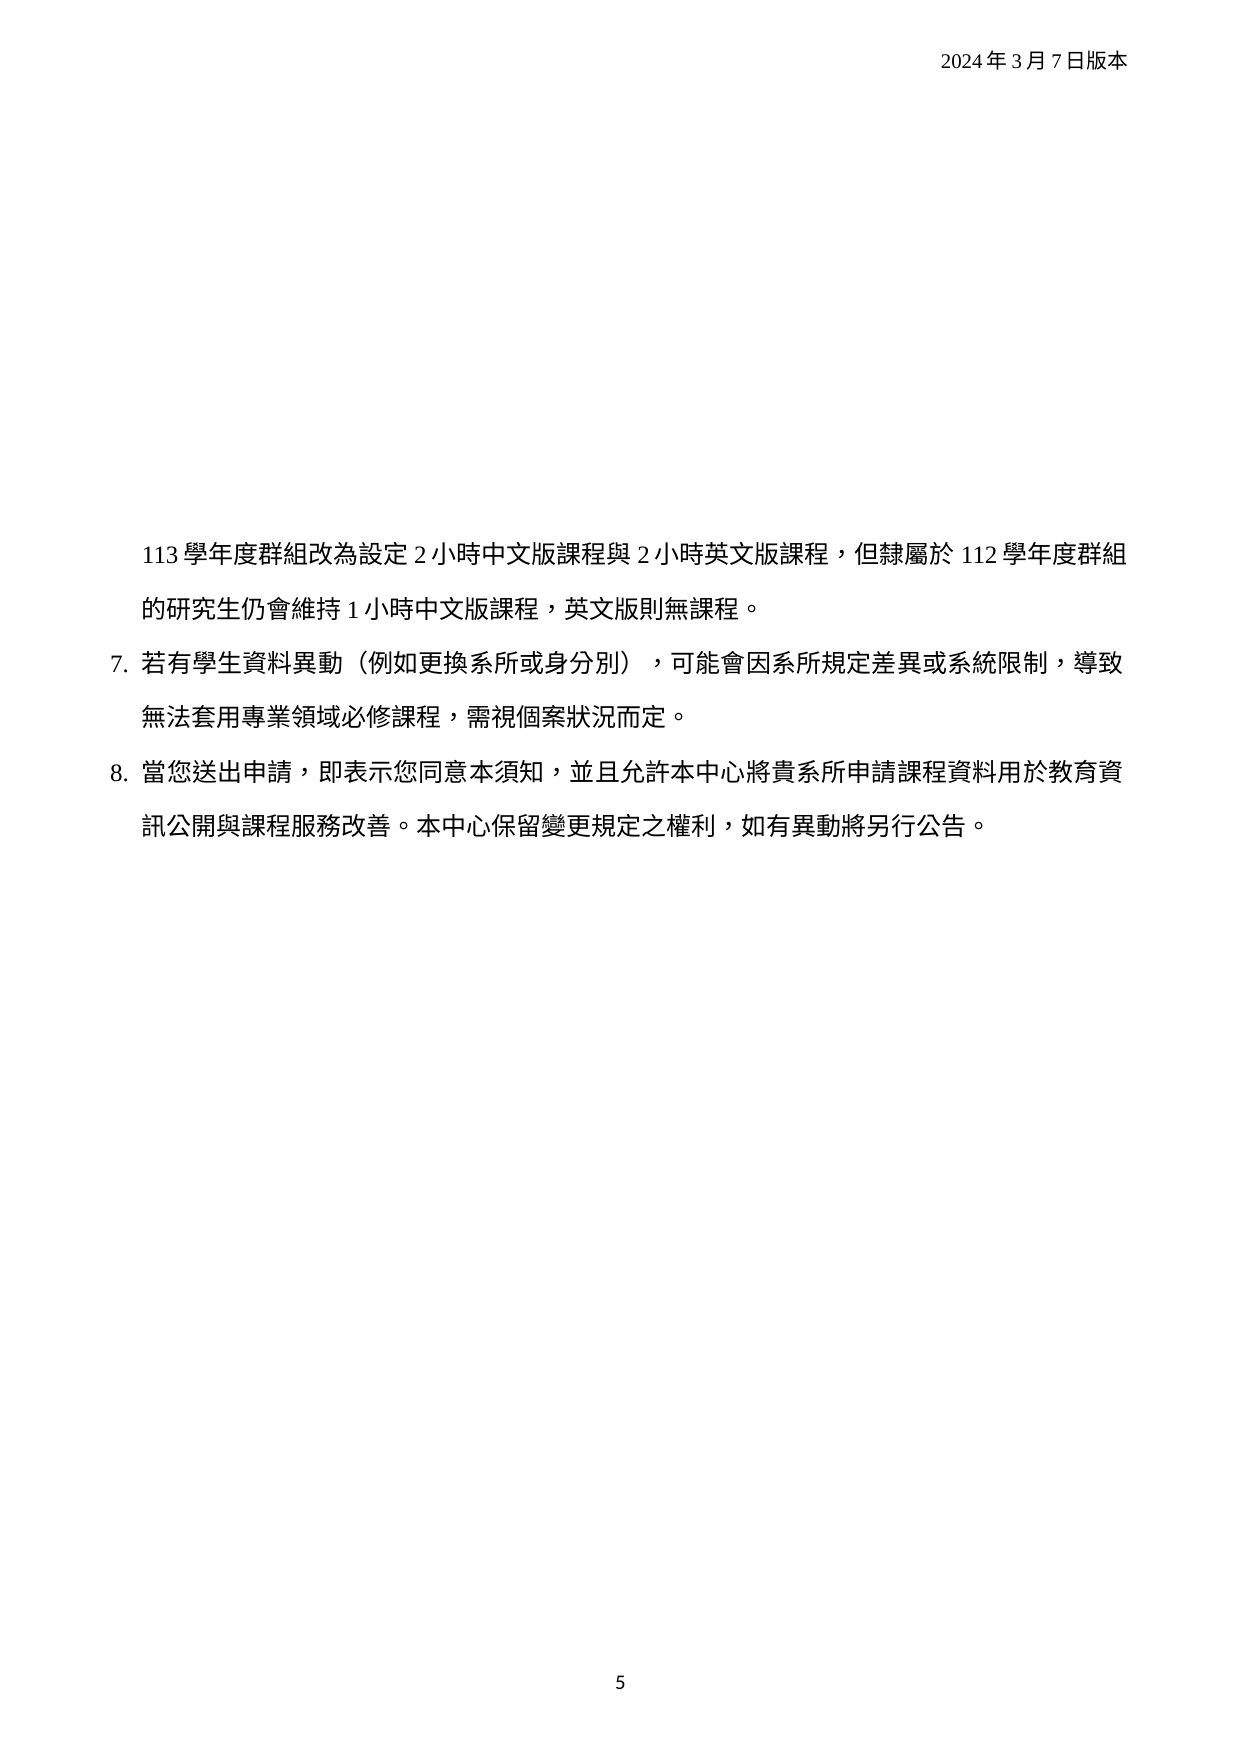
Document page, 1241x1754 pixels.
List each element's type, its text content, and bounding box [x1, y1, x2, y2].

list 若有學生資料異動（例如更換系所或身分別），可能會因系所規定差異或系統限制，導致無法套用專業領域必修課程，需視個案狀況而定。 [110, 643, 1128, 734]
list 113學年度群組改為設定2小時中文版課程與2小時英文版課程，但隸屬於112學年度群組的研究生仍會維持1小時中文版課程，英文版則無課程。 [110, 535, 1128, 625]
list 當您送出申請，即表示您同意本須知，並且允許本中心將貴系所申請課程資料用於教育資訊公開與課程服務改善。本中心保留變更規定之權利，如有異動將另行公告。 [110, 752, 1128, 843]
